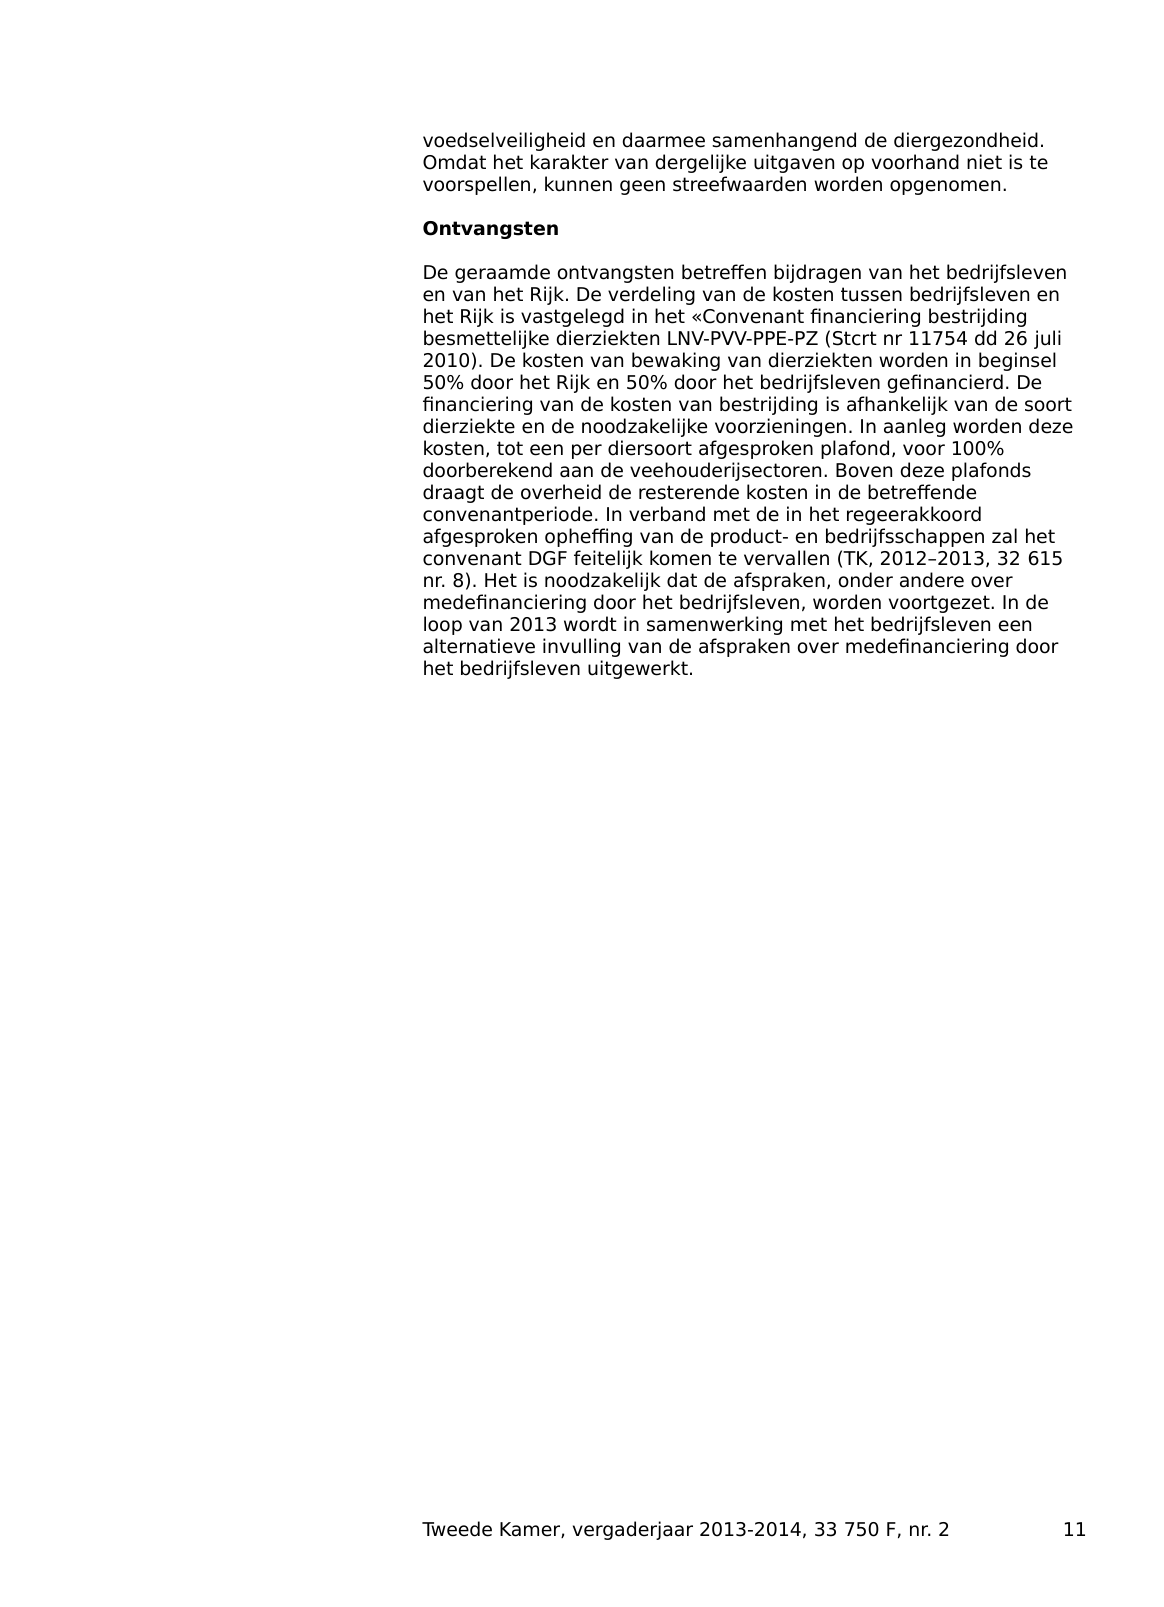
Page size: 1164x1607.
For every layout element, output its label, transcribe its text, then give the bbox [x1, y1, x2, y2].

text voedselveiligheid en daarmee samenhangend de diergezondheid. Omdat het karakter van dergelijke uitgaven op voorhand niet is te voorspellen, kunnen geen streefwaarden worden opgenomen. [422, 130, 1087, 196]
text De geraamde ontvangsten betreffen bijdragen van het bedrijfsleven en van het Rijk. De verdeling van de kosten tussen bedrijfsleven en het Rijk is vastgelegd in het «Convenant financiering bestrijding besmettelijke dierziekten LNV-PVV-PPE-PZ (Stcrt nr 11754 dd 26 juli 2010). De kosten van bewaking van dierziekten worden in beginsel 50% door het Rijk en 50% door het bedrijfsleven gefinancierd. De financiering van de kosten van bestrijding is afhankelijk van de soort dierziekte en de noodzakelijke voorzieningen. In aanleg worden deze kosten, tot een per diersoort afgesproken plafond, voor 100% doorberekend aan de veehouderijsectoren. Boven deze plafonds draagt de overheid de resterende kosten in de betreffende convenantperiode. In verband met de in het regeerakkoord afgesproken opheffing van de product- en bedrijfsschappen zal het convenant DGF feitelijk komen te vervallen (TK, 2012–2013, 32 615 nr. 8). Het is noodzakelijk dat de afspraken, onder andere over medefinanciering door het bedrijfsleven, worden voortgezet. In de loop van 2013 wordt in samenwerking met het bedrijfsleven een alternatieve invulling van de afspraken over medefinanciering door het bedrijfsleven uitgewerkt. [422, 262, 1087, 680]
subtitle Ontvangsten [422, 218, 1087, 240]
